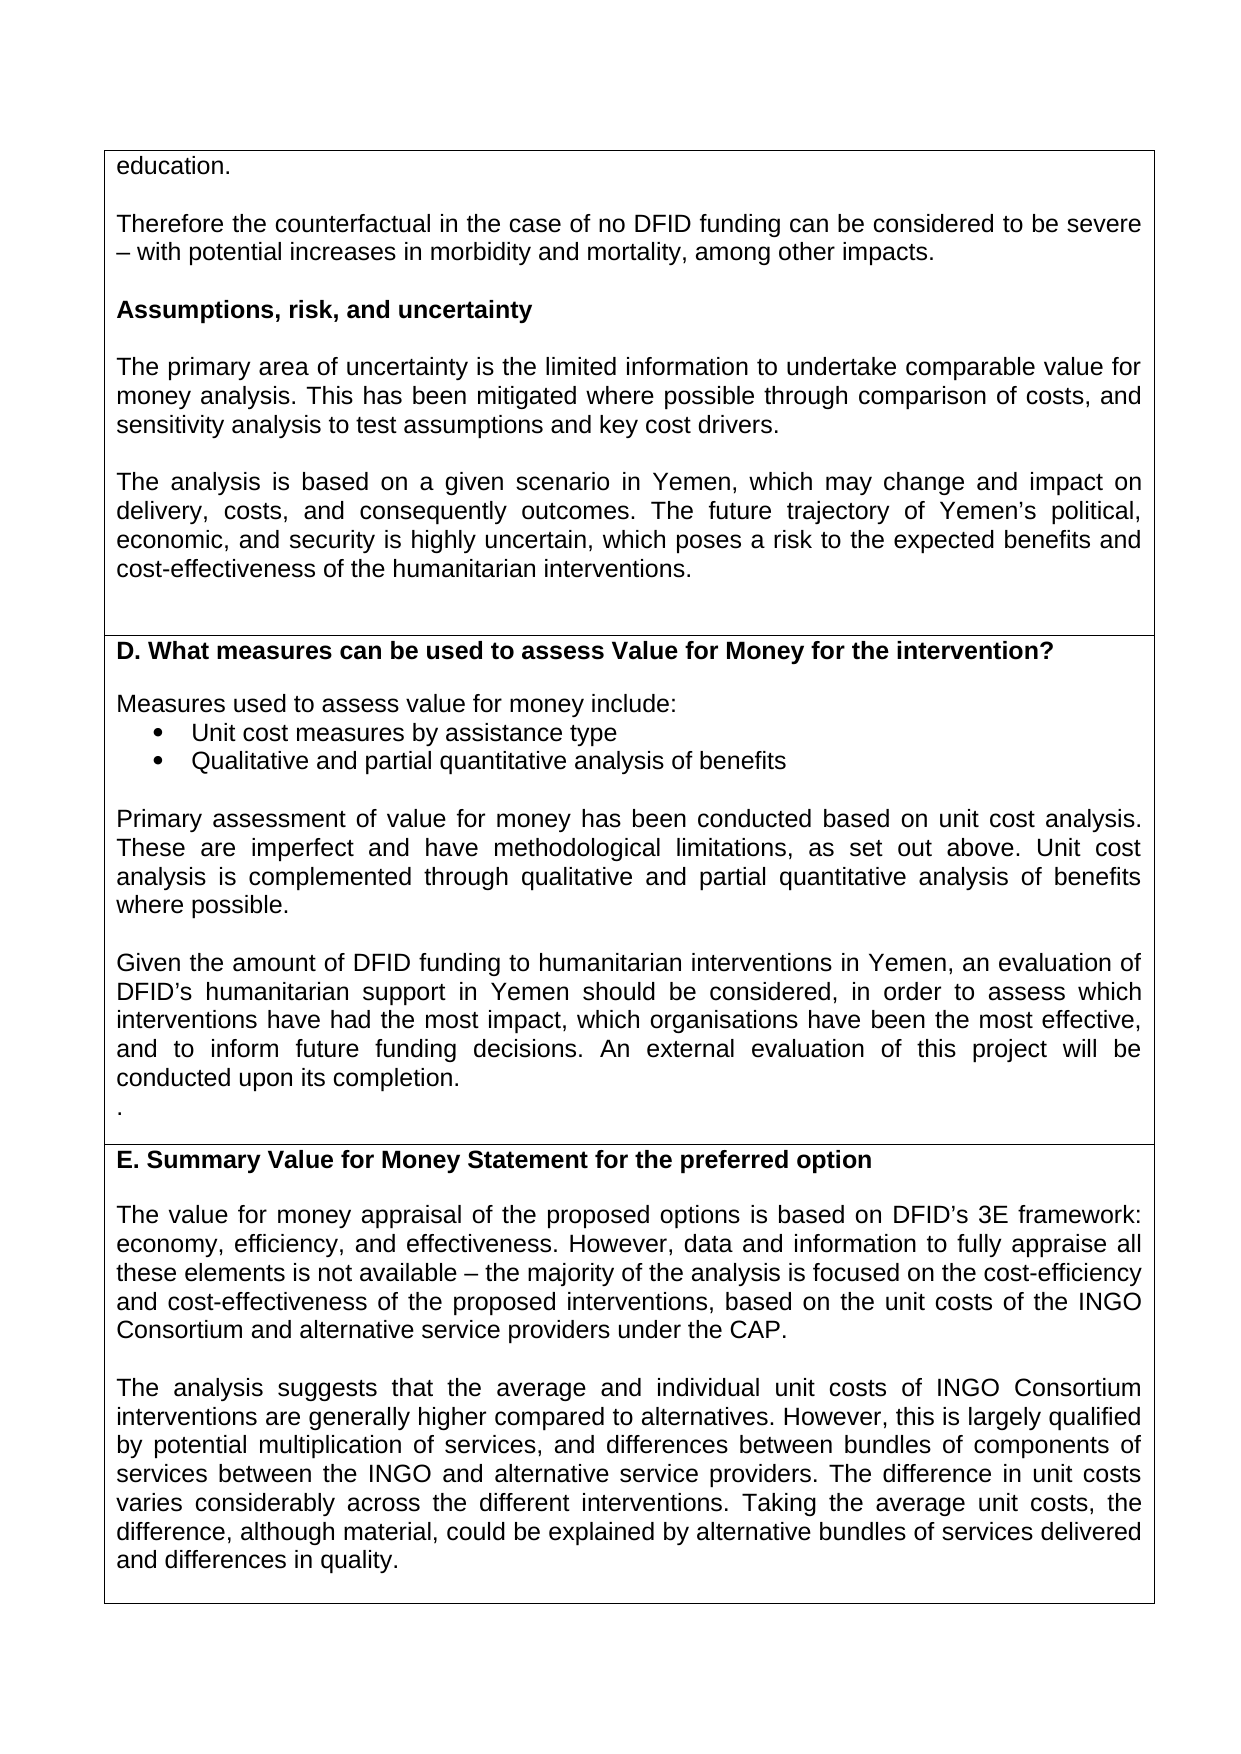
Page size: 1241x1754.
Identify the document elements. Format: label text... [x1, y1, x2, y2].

table_cell D. What measures can be used to assess Value for Money for the intervention? Measures used to assess value for money include: Unit cost measures by assistance type Qualitative and partial quantitative analysis of benefits Primary assessment of value for money has been conducted based on unit cost analysis. These are imperfect and have methodological limitations, as set out above. Unit cost analysis is complemented through qualitative and partial quantitative analysis of benefits where possible. Given the amount of DFID funding to humanitarian interventions in Yemen, an evaluation of DFID’s humanitarian support in Yemen should be considered, in order to assess which interventions have had the most impact, which organisations have been the most effective, and to inform future funding decisions. An external evaluation of this project will be conducted upon its completion. . [105, 636, 1154, 1144]
table_cell C. What are the costs and benefits of each feasible option? Option 1: provide integrated programmatic support through the INGO Consortium The project aims to improve the lives of vulnerable and conflict-affected people in northern Yemen, assisting recovery from shocks of conflict and the socio-economic crisis through an integrated package of interventions. The proposed interventions include health services; nutrition services; water, sanitation, and hygiene inputs; protection services; formal and informal education; and livelihoods support. These programmes will be integrated at both a programmatic and operational level to deliver additional spill-over benefits. Costs The total cost for all proposed interventions, including the management and integration elements is £5.29 million. The breakdown of costs between the different elements is provided in the table and chart below. The proposed DFID contribution is 100% of these costs. The largest single component of the proposed programme is for livelihoods interventions at over a quarter of costs. Health, education, and water, sanitation, and hygiene services make up just under half of the costs collectively. The remainder of costs relate to nutrition, protection and overall management costs. Unit costs A full assessment and monetisation of benefits is not appropriate for the proposed package of interventions, due to a lack of comparable data. To analyse value for money, a unit cost analysis has been undertaken, which allows a comparison of the various components of the programme with alternative options. The table below outlines the cost of each component, along with the number of beneficiaries and services. The spread of unit costs ranges from £11 per beneficiary for nutrition interventions, to £56 per beneficiary for livelihoods interventions. The average cost per beneficiary is around £18.5. In some cases, the number of services is significantly higher than the number of beneficiaries – implying that some beneficiaries are receiving more than one type of service from each sector. The main methodological issue with the unit cost analysis is the level of detail regarding the bundle of assistance for each beneficiary is not known. Some detail is provided on disaggregated unit costs which comprise individual elements of service provision the INGO consortium interventions, but many of these are not directly comparable to alternatives assessed in the CAP. This is a common problem in analysis of humanitarian interventions value for money. Nevertheless, the unit cost analysis does provide a basis for understanding the value for money of the proposed interventions. Benefits 68,853 vulnerable people will benefit from water and sanitation interventions to increase access to safe water sources, promotion of appropriate hygiene practices, and distribution of hygiene materials. This will assist in reducing morbidity and mortality associated with a number of diseases, including diarrhoea, which is widespread in Yemen. At any given time, half of the world’s hospital beds are occupied by patients suffering from a water-related disease. Unclean water is the world's second biggest killer of children. In adults, water based diseases are a major cause of ill-health, reducing the ability to work and causing much suffering. A 2008 WHO study found that in Yemen, 16% of all deaths in 2002 were attributable to problems with water, sanitation and hygiene. Of these, just over 60% were due to diarrheal diseases. Moreover, 14.7% of total Disability Adjusted Life Years (DALYs) lost were attributable to water and sanitation related problems. Health benefits for 75,600 vulnerable people will be in the form of free medical consultations and follow up of chronic diseases, conflict-related cases, and maternal cases. Equipment, medication and supplies will be provided along with training for staff. These programmes will not only provide benefits in terms of lives saved, but a healthier population is also more likely to attend school or engage in productive activities. Higher levels of school attendance can raise future productivity, and keeping people in work now helps maintain skills as well as the immediate benefits to household income and consumption. Education services will be provided for 60,600 school age children through provision of school facilities and teacher training. Increased access to basic quality education will enable progress in and completion of studies, generating significant future private and social returns. Average social returns to basic education have been found to be as high as 20% for boys and 12% for girls. Benefits will be derived through maintaining education levels in the country, increasing long term income earning potential and associated spillover benefits such as better health. Preventive and curative nutrition services provided to 35,600 vulnerable people. Direct nutrition activities will be implemented both to cure children suffering from malnutrition and to prevent children from becoming malnourished. Malnutrition rates are above emergency levels in the regions of intervention focus (global acute malnutrition rate of 31.7%, and severe acute malnutrition of 9.9%.) Nutrition benefits could be assessed on the ability of the intervention to reduce malnutrition, potentially saving (DALYs) from nutritional deficiency. WHO provide a comprehensive list of DALYs lost through a range of diseases and health care conditions, although is based on 2004 data. DALYs could then be monetised on the basis of Gross National Income per capita. The WHO Commission on Macroeconomics and Health (2008) suggest the benefit associated with a DALY is up to three times the GNI per capita of the country. However, the WHO data on malnutrition is only available for low and middle income countries for the Eastern Mediterranean region, and is based on 2004 malnutrition data – the data is therefore not relevant to the food insecure populations in Yemen which will be targeted by this programme. We therefore do not quantify or monetise the nutritional benefits. Protection services provided to 4,472 conflict-affected people through supporting local partners’ protection services, and advocacy and training. The interventions proposed here aim particularly to increase knowledge of available services and protection issues, which is a key constraint in accessing appropriate support. Increased livelihoods support for 24,400 vulnerable people through the provision of business management training and grants. The benefits of training and small scale business support have been well assessed. Benefits of integration Integration of programme activities through the consortium approach should in theory deliver two kinds of additional benefits: i) efficiency savings from reduced administrative costs; and ii) increased effectiveness from synergies realised from mutually beneficial programmatic interventions. Efficiency savings will occur for both DFID and the INGO Consortium. For DFID, these have been calculated based on the amount of staff time saved through developing and managing one consolidated programme rather than six individual programmes. This is based on the assumption that the INGO Consortium will require 5% of an advisor and programme manager’s time, whereas six individual projects would require 25% of their time. Based on these assumptions, the cost saving of funding a joint programme would be just over £22,000. Administrative and management cost savings should also be realised for the INGO Consortium, through streamlined administrative processes and procedures (such as work plans, capacity development plans) and shared amenities such as use of office space. Details of these potential cost savings are not available – however, they should be reflected, in principle, in competitive unit costs. The other major potential benefit arising from integration of activities would be spillover benefits arising from complementary interventions. Too much focus on individual sectors may have limited or even negative impacts on society through the opportunity cost of resource allocation. For example, one study suggests that in economies suffering from large scale malnutrition and poverty, too much focus on education may have limited impact. In these cases increased food consumption is needed to complement the education. One study shows how consumption of nutrients in Indonesia affects nutritional status, and how better nutrition in turn affects labour earnings, employment, leisure, and physical health. The 2012 independent evaluation of INGO Consortium’s work under earlier project phases suggests that while these integration elements have high potential returns, the Consortium is yet to realise them in a systematic manner. ‘Such synergies are currently achieved mostly through serendipity, and are not planned in advance; they depend on whether or not the necessary complementary programs exist in a particular geographic area. The consortium could intensify the creation of such synergies by planning them into a technically integrated approach. (p34)’ The report therefore recommends: ‘Improve integration of CP activities for greater synergy. This will require pre-defining what type of integration should be achieved, specifying mechanisms of integration, setting measurement indicators, and including these indicators in the project log frame. (p3)’ The proposal by the INGO Consortium outlines the strategy for integration, which includes improved planning processes, sectoral leadership, improved coordination mechanisms, and strengthened monitoring and evaluation processes. Through this strategy, integration would be achieved both at the programmatic and operational level. A lack of evidence means a full assessment of the effectiveness benefits arising from more integration is not possible. However, it is suggested that this is incorporated into future evaluations to ensure full appraisal of this critical element of the programme. Option 2: provide similar programmatic support through alternative organisations in the CAP The alternative option is to provide similar interventions through a range of alternative service providers identified in the CAP. Similar interventions are identified through the appeals included in the CAP, which provide some details of services provided, cost, and beneficiaries. Under this option, there would be a set of six different projects, with separate management arrangements under each one. There would also be no benefits of integration between the different programme components. Assessment of the alternative service providers allows a value for money assessment in comparison to the INGO Consortium option through analysis of unit costs. The average unit cost across the six areas of programmatic intervention is £8.10 (cost per beneficiary), which is 57% lower than the average cost under the INGO Consortium. The unit costs range from £4 per beneficiary for basic education, and water, sanitation, and hygiene services, to £51 per beneficiary for livelihoods interventions. The of cost per beneficiary for each component of intervention is shown in the chart below, comparing the INGO Consortium unit costs with unit costs for alternative service providers identified in the CAP. This shows that INGO Consortium unit costs are higher for four out of the six interventions – nutrition, WASH, protection, livelihoods, and education. In the case of WASH, protection, and education, the INGO unit costs are more than 50% higher than alternative service providers. Three issues need to be explained here. Firstly, as stated above, the detail of each package of intervention will not be the same between service providers – for the alternative providers under the CAP, less detail is provided than for the INGO Consortium, limiting direct comparability. For the INGO Consortium, multiple services under each sector are being delivered to the same beneficiary. If the average cost per service is used for the INGO Consortium (£12.50), then the average unit cost differential reduces significantly, to just over 35% more expensive for the INGO unit cost. Benefits There is no evidence to suggest that services provided by alternative service providers are of higher quality or more effective than services provided by the INGO Consortium. Given the rationale for integration of services, one could expect that services provided by discrete organisations would be less effective. However, we do not have sufficient evidence to enable such analysis. Therefore the question of relative impact is a question of efficiency of service provision – and the value for money assessment therefore rests on the unit cost and other analysis outlined above. Option 3: Do nothing Without DFID funding, there may be a reduction of rapid humanitarian service delivery. There are no benefits (beyond budget conservation). The counterfactual in the do nothing case is difficult to determine accurately. However, the urgency of Yemen’s humanitarian situation cannot be overstated. Yemen is facing a full-fledged humanitarian crisis that is rapidly deteriorating and becoming more complex. The country is gripped by a number of overlapping conflicts that are increasingly bringing the civilian population to the brink of an emergency situation. Yemen’s economy faces multiple challenges, following a year of political and social unrest. The national budget is under pressure as expenditure and the deficit have increased, while sources of financing are limited. Foreign reserves are gradually dwindling, putting pressure on the exchange rate. The economy contracted by 10% in 2011, with significant increases in unemployment reported. The economic challenges are having a severe impact on the social and humanitarian situation. Malnutrition in some areas has reached 32% – more than double the internationally recognised emergency threshold of 15%. Poverty is likely to have increased beyond the estimated 42% living on less than $2 a day, as households suffer from a combination of high inflation, job losses, and collapse in public services such as health and education. Therefore the counterfactual in the case of no DFID funding can be considered to be severe – with potential increases in morbidity and mortality, among other impacts. Assumptions, risk, and uncertainty The primary area of uncertainty is the limited information to undertake comparable value for money analysis. This has been mitigated where possible through comparison of costs, and sensitivity analysis to test assumptions and key cost drivers. The analysis is based on a given scenario in Yemen, which may change and impact on delivery, costs, and consequently outcomes. The future trajectory of Yemen’s political, economic, and security is highly uncertain, which poses a risk to the expected benefits and cost-effectiveness of the humanitarian interventions. [105, 151, 1154, 635]
table_cell E. Summary Value for Money Statement for the preferred option The value for money appraisal of the proposed options is based on DFID’s 3E framework: economy, efficiency, and effectiveness. However, data and information to fully appraise all these elements is not available – the majority of the analysis is focused on the cost-efficiency and cost-effectiveness of the proposed interventions, based on the unit costs of the INGO Consortium and alternative service providers under the CAP. The analysis suggests that the average and individual unit costs of INGO Consortium interventions are generally higher compared to alternatives. However, this is largely qualified by potential multiplication of services, and differences between bundles of components of services between the INGO and alternative service providers. The difference in unit costs varies considerably across the different interventions. Taking the average unit costs, the difference, although material, could be explained by alternative bundles of services delivered and differences in quality. [105, 1145, 1154, 1603]
